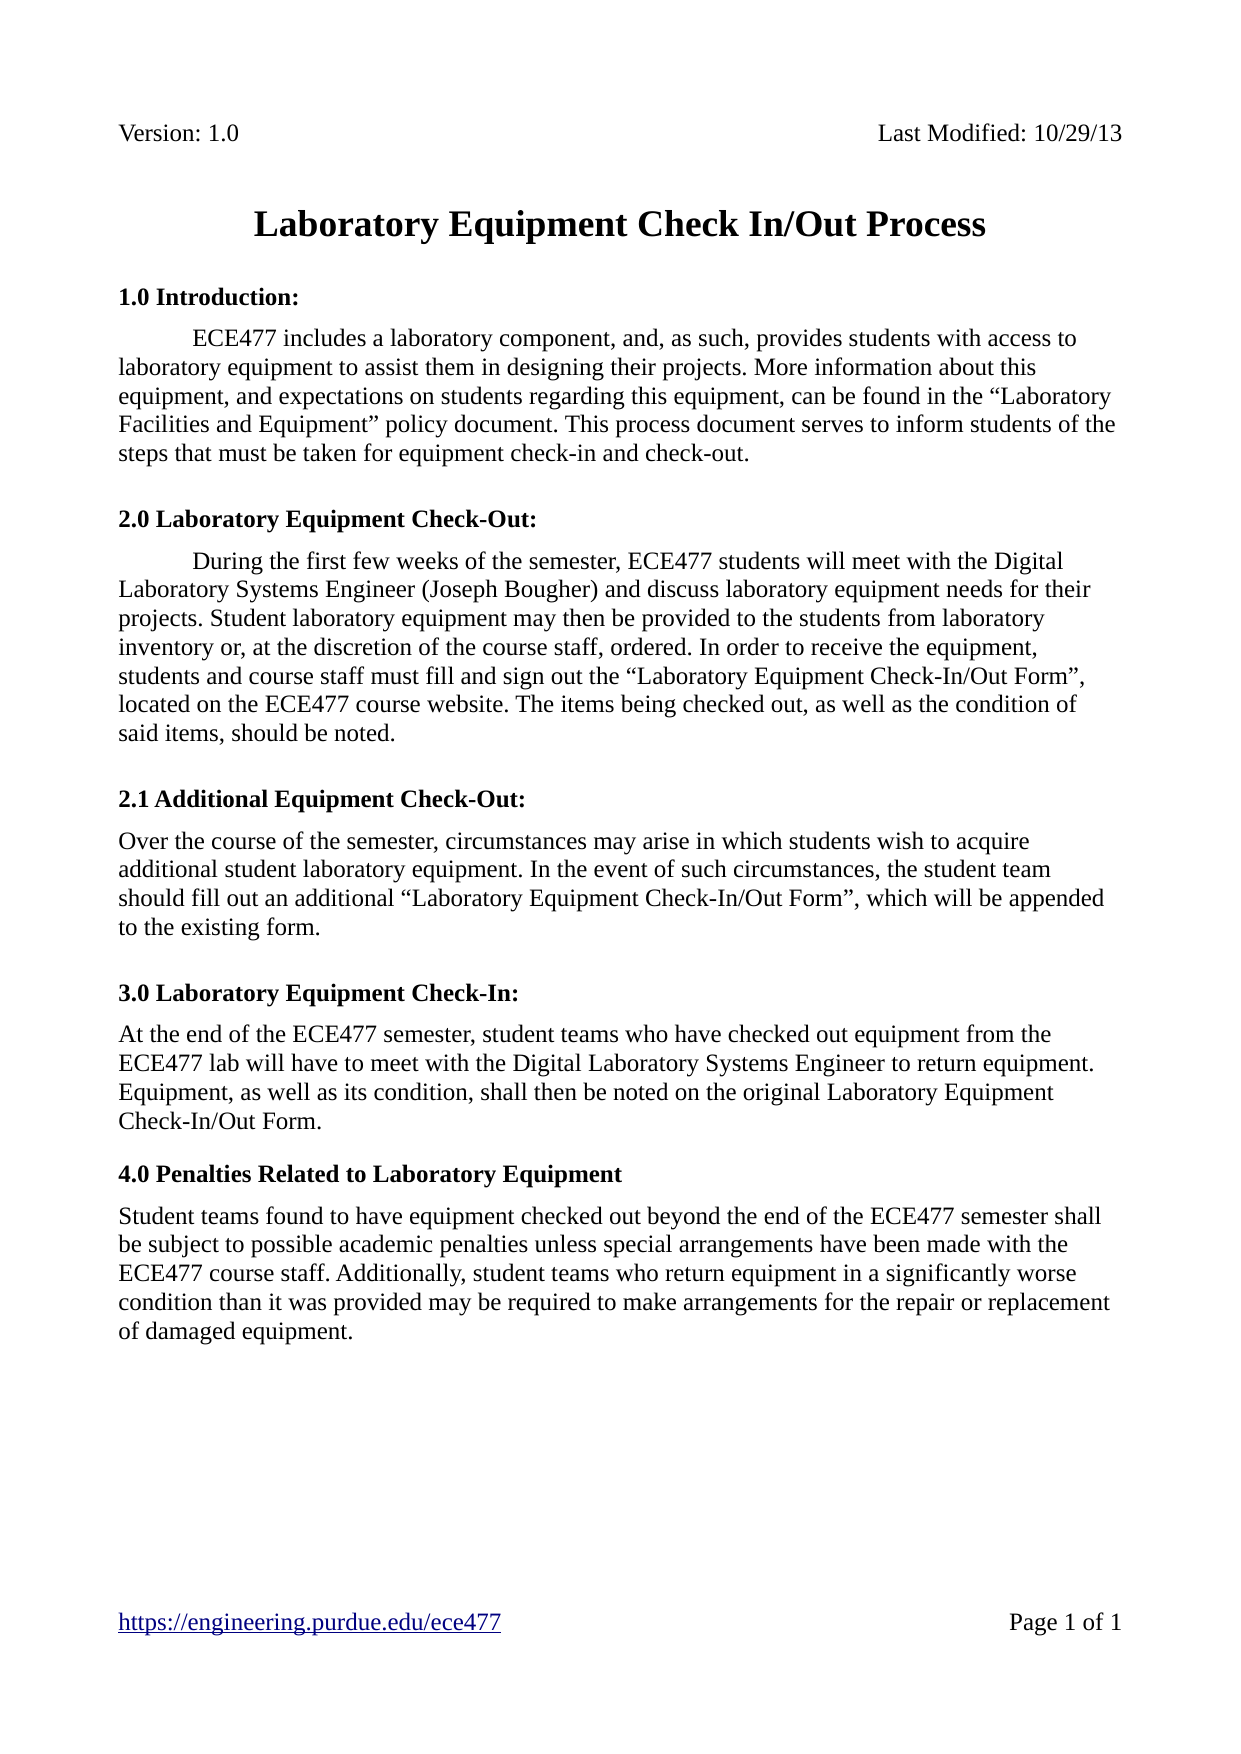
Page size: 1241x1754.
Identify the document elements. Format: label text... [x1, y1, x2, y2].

text At the end of the ECE477 semester, student teams who have checked out equipment from the ECE477 lab will have to meet with the Digital Laboratory Systems Engineer to return equipment. Equipment, as well as its condition, shall then be noted on the original Laboratory Equipment Check-In/Out Form. [118, 1019, 1122, 1134]
subtitle 4.0 Penalties Related to Laboratory Equipment [118, 1159, 1122, 1188]
subtitle 2.1 Additional Equipment Check-Out: [118, 784, 1122, 813]
subtitle 2.0 Laboratory Equipment Check-Out: [118, 504, 1122, 533]
subtitle 1.0 Introduction: [118, 282, 1122, 311]
text Student teams found to have equipment checked out beyond the end of the ECE477 semester shall be subject to possible academic penalties unless special arrangements have been made with the ECE477 course staff. Additionally, student teams who return equipment in a significantly worse condition than it was provided may be required to make arrangements for the repair or replacement of damaged equipment. [118, 1201, 1122, 1344]
subtitle 3.0 Laboratory Equipment Check-In: [118, 978, 1122, 1007]
text Over the course of the semester, circumstances may arise in which students wish to acquire additional student laboratory equipment. In the event of such circumstances, the student team should fill out an additional “Laboratory Equipment Check-In/Out Form”, which will be appended to the existing form. [118, 826, 1122, 941]
text ECE477 includes a laboratory component, and, as such, provides students with access to laboratory equipment to assist them in designing their projects. More information about this equipment, and expectations on students regarding this equipment, can be found in the “Laboratory Facilities and Equipment” policy document. This process document serves to inform students of the steps that must be taken for equipment check-in and check-out. [118, 323, 1122, 467]
text During the first few weeks of the semester, ECE477 students will meet with the Digital Laboratory Systems Engineer (Joseph Bougher) and discuss laboratory equipment needs for their projects. Student laboratory equipment may then be provided to the students from laboratory inventory or, at the discretion of the course staff, ordered. In order to receive the equipment, students and course staff must fill and sign out the “Laboratory Equipment Check-In/Out Form”, located on the ECE477 course website. The items being checked out, as well as the condition of said items, should be noted. [118, 546, 1122, 747]
title Laboratory Equipment Check In/Out Process [118, 201, 1122, 244]
